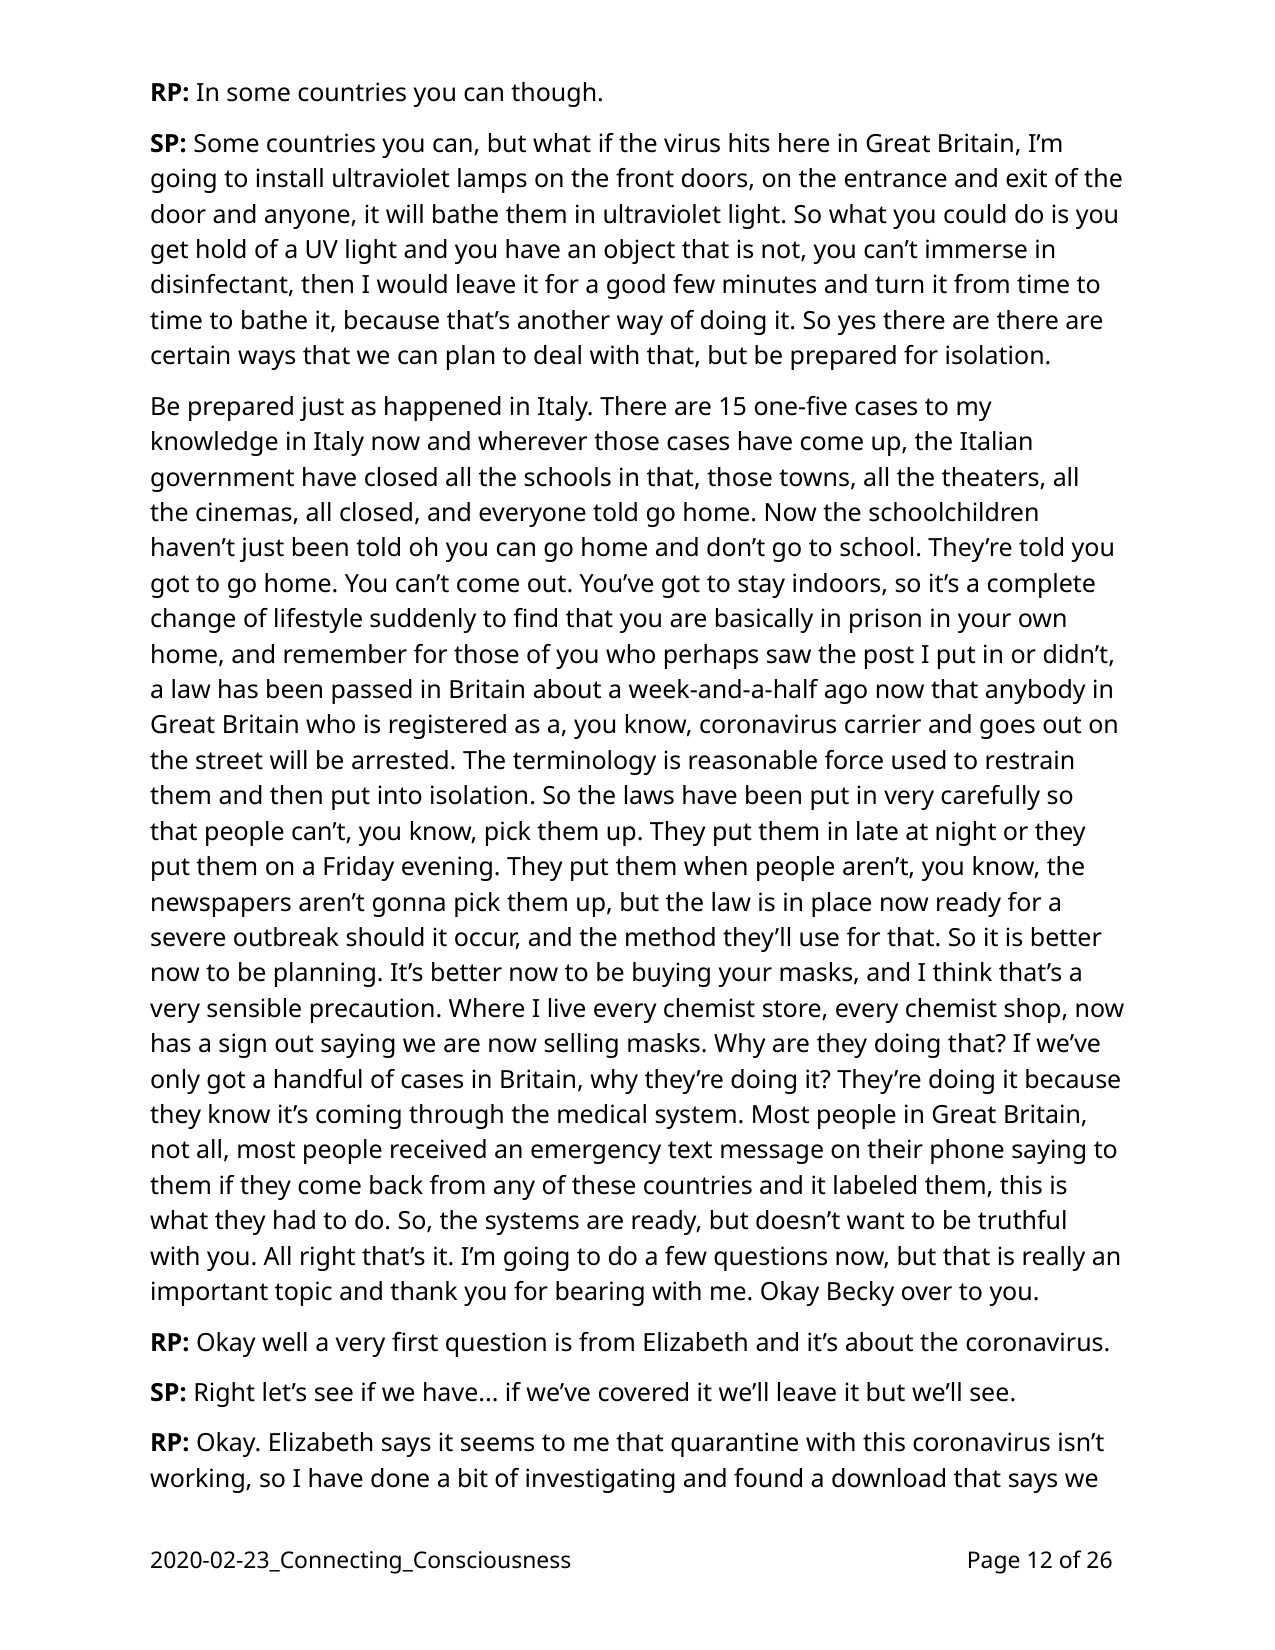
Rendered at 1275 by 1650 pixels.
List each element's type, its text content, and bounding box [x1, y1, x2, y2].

text RP: Okay. Elizabeth says it seems to me that quarantine with this coronavirus isn’t working, so I have done a bit of investigating and found a download that says we [150, 1425, 1125, 1494]
text RP: Okay well a very first question is from Elizabeth and it’s about the coronavirus. [150, 1324, 1125, 1358]
text Be prepared just as happened in Italy. There are 15 one-five cases to my knowledge in Italy now and wherever those cases have come up, the Italian government have closed all the schools in that, those towns, all the theaters, all the cinemas, all closed, and everyone told go home. Now the schoolchildren haven’t just been told oh you can go home and don’t go to school. They’re told you got to go home. You can’t come out. You’ve got to stay indoors, so it’s a complete change of lifestyle suddenly to find that you are basically in prison in your own home, and remember for those of you who perhaps saw the post I put in or didn’t, a law has been passed in Britain about a week-and-a-half ago now that anybody in Great Britain who is registered as a, you know, coronavirus carrier and goes out on the street will be arrested. The terminology is reasonable force used to restrain them and then put into isolation. So the laws have been put in very carefully so that people can’t, you know, pick them up. They put them in late at night or they put them on a Friday evening. They put them when people aren’t, you know, the newspapers aren’t gonna pick them up, but the law is in place now ready for a severe outbreak should it occur, and the method they’ll use for that. So it is better now to be planning. It’s better now to be buying your masks, and I think that’s a very sensible precaution. Where I live every chemist store, every chemist shop, now has a sign out saying we are now selling masks. Why are they doing that? If we’ve only got a handful of cases in Britain, why they’re doing it? They’re doing it because they know it’s coming through the medical system. Most people in Great Britain, not all, most people received an emergency text message on their phone saying to them if they come back from any of these countries and it labeled them, this is what they had to do. So, the systems are ready, but doesn’t want to be truthful with you. All right that’s it. I’m going to do a few questions now, but that is really an important topic and thank you for bearing with me. Okay Becky over to you. [150, 388, 1125, 1308]
text RP: In some countries you can though. [150, 75, 1125, 109]
text SP: Right let’s see if we have... if we’ve covered it we’ll leave it but we’ll see. [150, 1374, 1125, 1409]
text SP: Some countries you can, but what if the virus hits here in Great Britain, I’m going to install ultraviolet lamps on the front doors, on the entrance and exit of the door and anyone, it will bathe them in ultraviolet light. So what you could do is you get hold of a UV light and you have an object that is not, you can’t immerse in disinfectant, then I would leave it for a good few minutes and turn it from time to time to bathe it, because that’s another way of doing it. So yes there are there are certain ways that we can plan to deal with that, but be prepared for isolation. [150, 125, 1125, 372]
